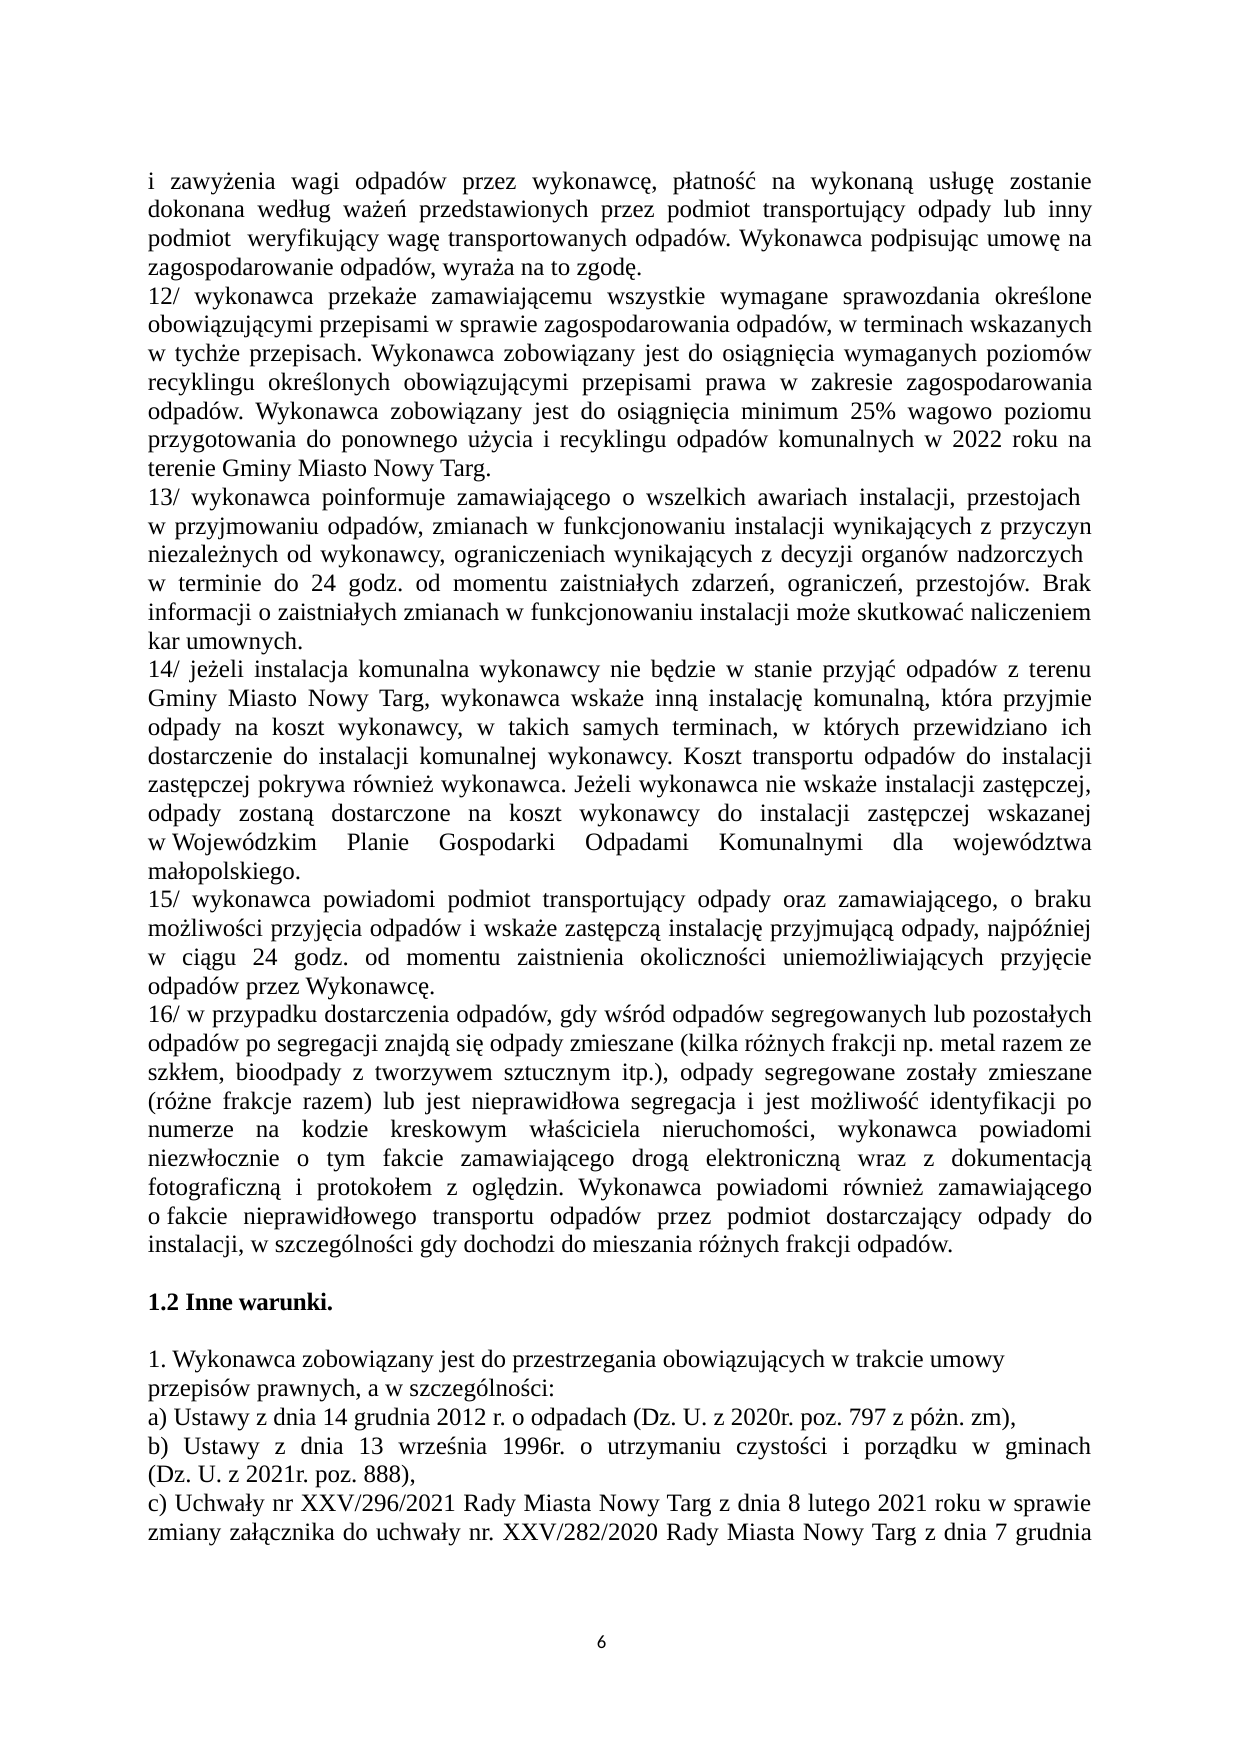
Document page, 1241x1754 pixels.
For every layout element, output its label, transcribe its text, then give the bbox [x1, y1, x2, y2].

text 12/ wykonawca przekaże zamawiającemu wszystkie wymagane sprawozdania określone obowiązującymi przepisami w sprawie zagospodarowania odpadów, w terminach wskazanych w tychże przepisach. Wykonawca zobowiązany jest do osiągnięcia wymaganych poziomów recyklingu określonych obowiązującymi przepisami prawa w zakresie zagospodarowania odpadów. Wykonawca zobowiązany jest do osiągnięcia minimum 25% wagowo poziomu przygotowania do ponownego użycia i recyklingu odpadów komunalnych w 2022 roku na terenie Gminy Miasto Nowy Targ. [148, 281, 1093, 482]
text 1. Wykonawca zobowiązany jest do przestrzegania obowiązujących w trakcie umowy [148, 1344, 1093, 1373]
text 14/ jeżeli instalacja komunalna wykonawcy nie będzie w stanie przyjąć odpadów z terenu Gminy Miasto Nowy Targ, wykonawca wskaże inną instalację komunalną, która przyjmie odpady na koszt wykonawcy, w takich samych terminach, w których przewidziano ich dostarczenie do instalacji komunalnej wykonawcy. Koszt transportu odpadów do instalacji zastępczej pokrywa również wykonawca. Jeżeli wykonawca nie wskaże instalacji zastępczej, odpady zostaną dostarczone na koszt wykonawcy do instalacji zastępczej wskazanej w Wojewódzkim Planie Gospodarki Odpadami Komunalnymi dla województwa małopolskiego. [148, 654, 1093, 884]
text 15/ wykonawca powiadomi podmiot transportujący odpady oraz zamawiającego, o braku możliwości przyjęcia odpadów i wskaże zastępczą instalację przyjmującą odpady, najpóźniej w ciągu 24 godz. od momentu zaistnienia okoliczności uniemożliwiających przyjęcie odpadów przez Wykonawcę. [148, 884, 1093, 999]
text 1.2 Inne warunki. [148, 1287, 1093, 1316]
text c) Uchwały nr XXV/296/2021 Rady Miasta Nowy Targ z dnia 8 lutego 2021 roku w sprawie zmiany załącznika do uchwały nr. XXV/282/2020 Rady Miasta Nowy Targ z dnia 7 grudnia [148, 1488, 1093, 1546]
text a) Ustawy z dnia 14 grudnia 2012 r. o odpadach (Dz. U. z 2020r. poz. 797 z póżn. zm), [148, 1402, 1093, 1431]
text 16/ w przypadku dostarczenia odpadów, gdy wśród odpadów segregowanych lub pozostałych odpadów po segregacji znajdą się odpady zmieszane (kilka różnych frakcji np. metal razem ze szkłem, bioodpady z tworzywem sztucznym itp.), odpady segregowane zostały zmieszane (różne frakcje razem) lub jest nieprawidłowa segregacja i jest możliwość identyfikacji po numerze na kodzie kreskowym właściciela nieruchomości, wykonawca powiadomi niezwłocznie o tym fakcie zamawiającego drogą elektroniczną wraz z dokumentacją fotograficzną i protokołem z oględzin. Wykonawca powiadomi również zamawiającego o fakcie nieprawidłowego transportu odpadów przez podmiot dostarczający odpady do instalacji, w szczególności gdy dochodzi do mieszania różnych frakcji odpadów. [148, 999, 1093, 1258]
text i zawyżenia wagi odpadów przez wykonawcę, płatność na wykonaną usługę zostanie dokonana według ważeń przedstawionych przez podmiot transportujący odpady lub inny podmiot weryfikujący wagę transportowanych odpadów. Wykonawca podpisując umowę na zagospodarowanie odpadów, wyraża na to zgodę. [148, 166, 1093, 281]
text b) Ustawy z dnia 13 września 1996r. o utrzymaniu czystości i porządku w gminach (Dz. U. z 2021r. poz. 888), [148, 1431, 1093, 1488]
text 13/ wykonawca poinformuje zamawiającego o wszelkich awariach instalacji, przestojach w przyjmowaniu odpadów, zmianach w funkcjonowaniu instalacji wynikających z przyczyn niezależnych od wykonawcy, ograniczeniach wynikających z decyzji organów nadzorczych w terminie do 24 godz. od momentu zaistniałych zdarzeń, ograniczeń, przestojów. Brak informacji o zaistniałych zmianach w funkcjonowaniu instalacji może skutkować naliczeniem kar umownych. [148, 482, 1093, 654]
text przepisów prawnych, a w szczególności: [148, 1373, 1093, 1402]
